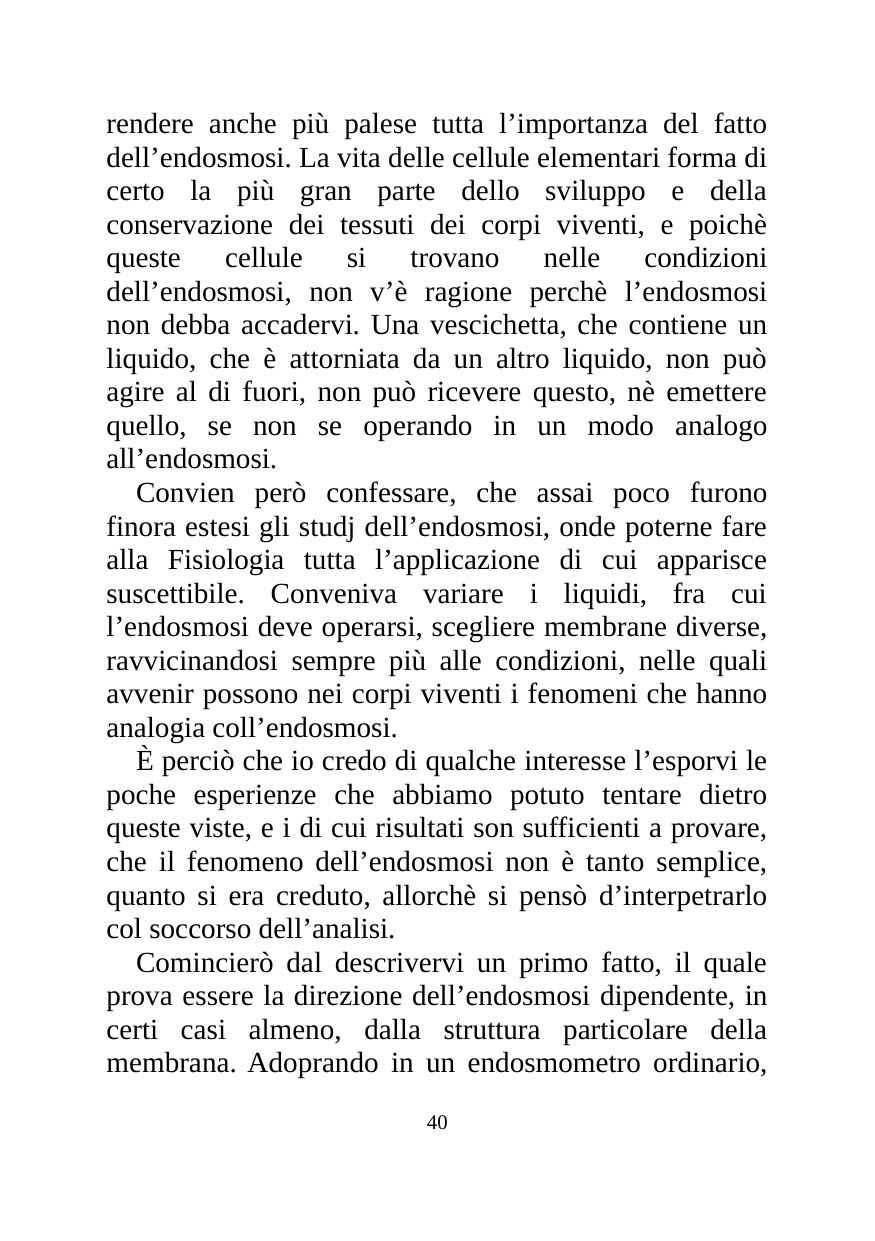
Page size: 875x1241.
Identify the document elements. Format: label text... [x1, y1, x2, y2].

text Comincierò dal descrivervi un primo fatto, il quale prova essere la direzione dell’endosmosi dipendente, in certi casi almeno, dalla struttura particolare della membrana. Adoprando in un endosmometro ordinario, [106, 945, 768, 1079]
text Convien però confessare, che assai poco furono finora estesi gli studj dell’endosmosi, onde poterne fare alla Fisiologia tutta l’applicazione di cui apparisce suscettibile. Conveniva variare i liquidi, fra cui l’endosmosi deve operarsi, scegliere membrane diverse, ravvicinandosi sempre più alle condizioni, nelle quali avvenir possono nei corpi viventi i fenomeni che hanno analogia coll’endosmosi. [106, 475, 768, 743]
text rendere anche più palese tutta l’importanza del fatto dell’endosmosi. La vita delle cellule elementari forma di certo la più gran parte dello sviluppo e della conservazione dei tessuti dei corpi viventi, e poichè queste cellule si trovano nelle condizioni dell’endosmosi, non v’è ragione perchè l’endosmosi non debba accadervi. Una vescichetta, che contiene un liquido, che è attorniata da un altro liquido, non può agire al di fuori, non può ricevere questo, nè emettere quello, se non se operando in un modo analogo all’endosmosi. [106, 106, 768, 475]
text È perciò che io credo di qualche interesse l’esporvi le poche esperienze che abbiamo potuto tentare dietro queste viste, e i di cui risultati son sufficienti a provare, che il fenomeno dell’endosmosi non è tanto semplice, quanto si era creduto, allorchè si pensò d’interpetrarlo col soccorso dell’analisi. [106, 743, 768, 945]
